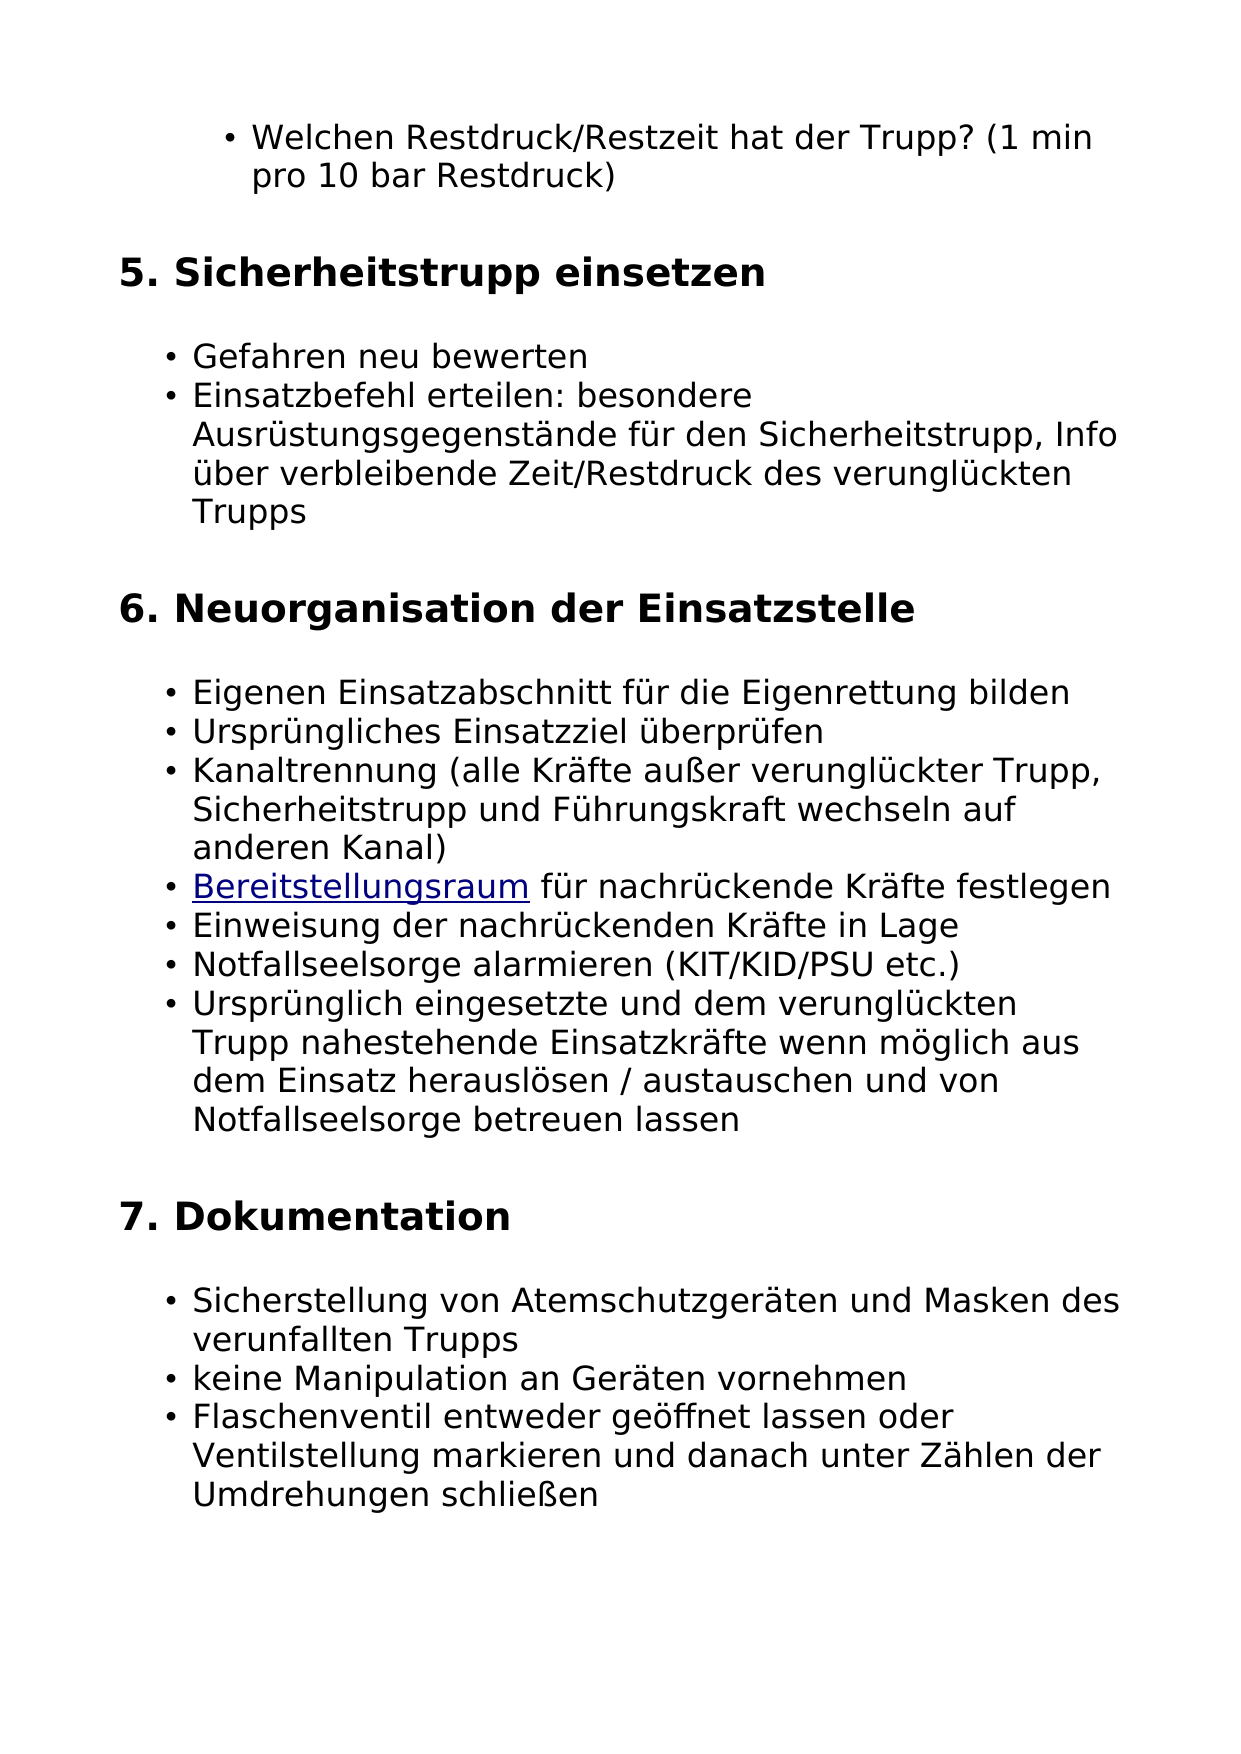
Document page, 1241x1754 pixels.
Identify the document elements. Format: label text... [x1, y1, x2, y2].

list Einweisung der nachrückenden Kräfte in Lage [177, 907, 1122, 945]
list Kanaltrennung (alle Kräfte außer verunglückter Trupp, Sicherheitstrupp und Führungskraft wechseln auf anderen Kanal) [177, 751, 1122, 868]
subtitle 7. Dokumentation [118, 1194, 1122, 1239]
list Gefahren neu bewerten [177, 337, 1122, 376]
list Welchen Restdruck/Restzeit hat der Trupp? (1 min pro 10 bar Restdruck) [236, 118, 1122, 196]
list Bereitstellungsraum für nachrückende Kräfte festlegen [177, 868, 1122, 907]
subtitle 5. Sicherheitstrupp einsetzen [118, 250, 1122, 296]
subtitle 6. Neuorganisation der Einsatzstelle [118, 586, 1122, 631]
list Einsatzbefehl erteilen: besondere Ausrüstungsgegenstände für den Sicherheitstrupp, Info über verbleibende Zeit/Restdruck des verunglückten Trupps [177, 376, 1122, 532]
list Eigenen Einsatzabschnitt für die Eigenrettung bilden [177, 673, 1122, 712]
list keine Manipulation an Geräten vornehmen [177, 1359, 1122, 1398]
list Notfallseelsorge alarmieren (KIT/KID/PSU etc.) [177, 945, 1122, 984]
list Ursprünglich eingesetzte und dem verunglückten Trupp nahestehende Einsatzkräfte wenn möglich aus dem Einsatz herauslösen / austauschen und von Notfallseelsorge betreuen lassen [177, 984, 1122, 1140]
list Ursprüngliches Einsatzziel überprüfen [177, 712, 1122, 751]
list Flaschenventil entweder geöffnet lassen oder Ventilstellung markieren und danach unter Zählen der Umdrehungen schließen [177, 1398, 1122, 1514]
list Sicherstellung von Atemschutzgeräten und Masken des verunfallten Trupps [177, 1281, 1122, 1359]
